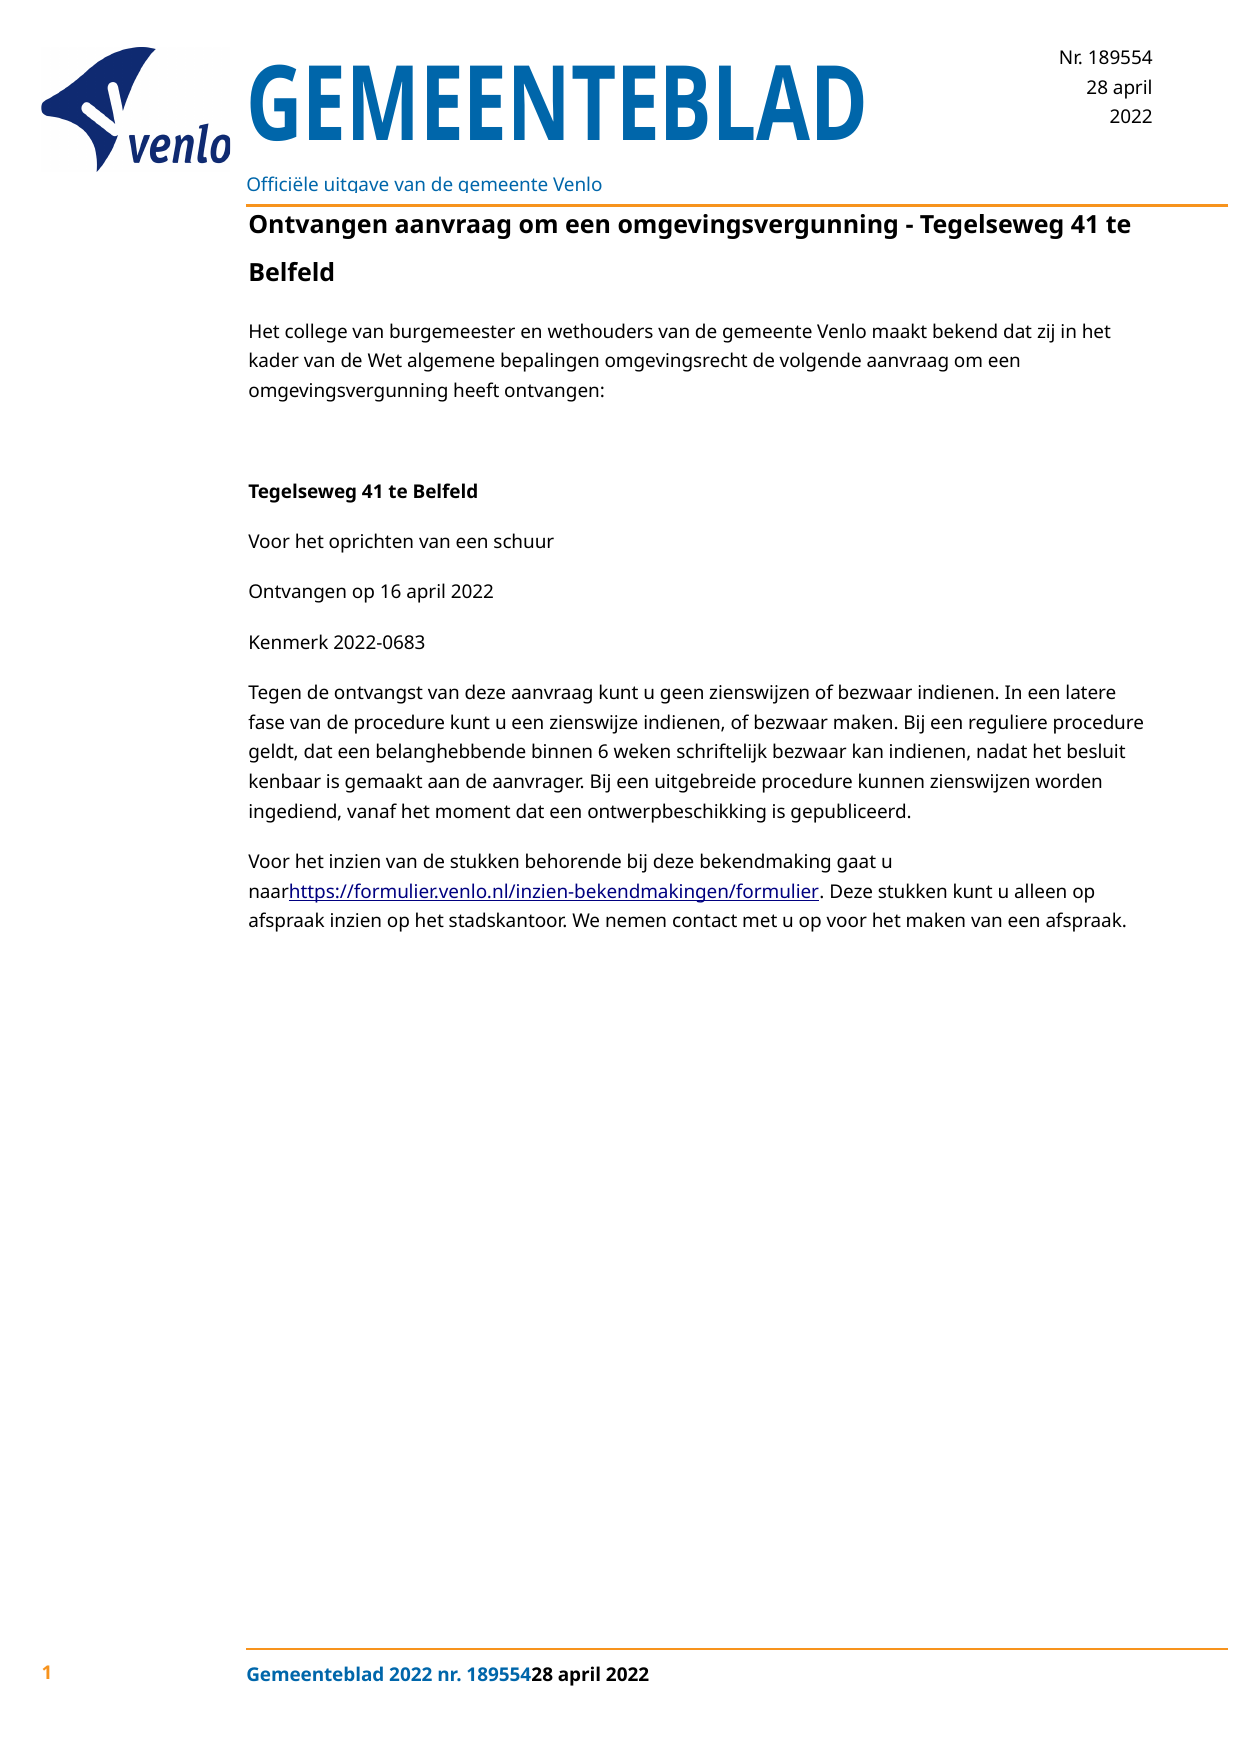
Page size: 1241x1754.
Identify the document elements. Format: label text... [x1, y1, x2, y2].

text Tegen de ontvangst van deze aanvraag kunt u geen zienswijzen of bezwaar indienen. In een latere fase van de procedure kunt u een zienswijze indienen, of bezwaar maken. Bij een reguliere procedure geldt, dat een belanghebbende binnen 6 weken schriftelijk bezwaar kan indienen, nadat het besluit kenbaar is gemaakt aan de aanvrager. Bij een uitgebreide procedure kunnen zienswijzen worden ingediend, vanaf het moment dat een ontwerpbeschikking is gepubliceerd. [248, 679, 1152, 824]
text Voor het inzien van de stukken behorende bij deze bekendmaking gaat u naarhttps://formulier.venlo.nl/inzien-bekendmakingen/formulier. Deze stukken kunt u alleen op afspraak inzien op het stadskantoor. We nemen contact met u op voor het maken van een afspraak. [248, 848, 1152, 933]
text Het college van burgemeester en wethouders van de gemeente Venlo maakt bekend dat zij in het kader van de Wet algemene bepalingen omgevingsrecht de volgende aanvraag om een omgevingsvergunning heeft ontvangen: [248, 318, 1152, 403]
text Ontvangen op 16 april 2022 [248, 579, 1152, 604]
text Kenmerk 2022-0683 [248, 629, 1152, 655]
picture [41, 47, 231, 172]
text Tegelseweg 41 te Belfeld [248, 478, 1152, 504]
text Ontvangen aanvraag om een omgevingsvergunning - Tegelseweg 41 te Belfeld [248, 207, 1152, 288]
text Voor het oprichten van een schuur [248, 528, 1152, 554]
